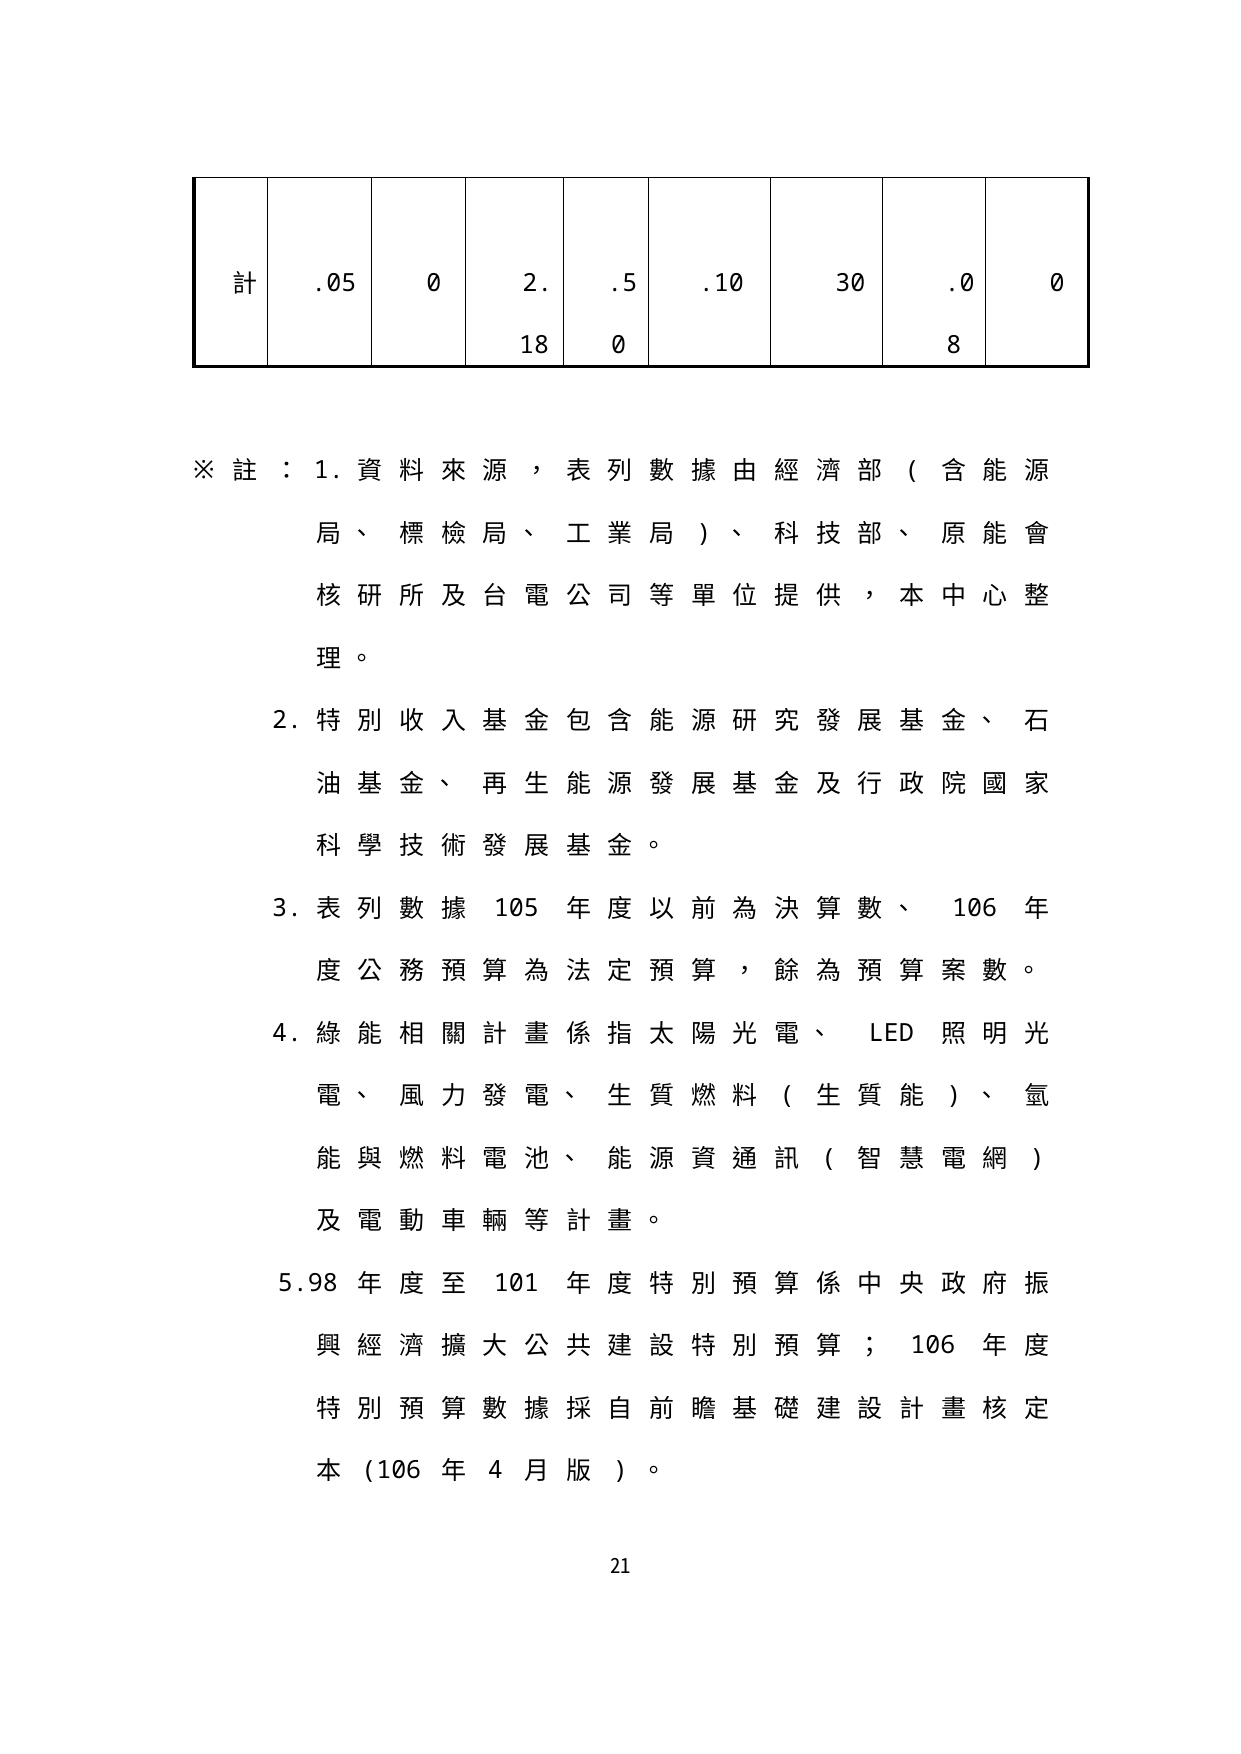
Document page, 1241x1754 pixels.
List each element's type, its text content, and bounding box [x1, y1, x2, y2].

text 2.特別收入基金包含能源研究發展基金、石油基金、再生能源發展基金及行政院國家科學技術發展基金。 [256, 677, 1072, 865]
table_cell .05 [268, 178, 371, 365]
table_cell 2.18 [466, 178, 563, 365]
text 5.98年度至101年度特別預算係中央政府振興經濟擴大公共建設特別預算；106年度特別預算數據採自前瞻基礎建設計畫核定本(106年4月版)。 [256, 1240, 1072, 1490]
table_cell 計 [196, 178, 267, 365]
text 4.綠能相關計畫係指太陽光電、LED照明光電、風力發電、生質燃料(生質能)、氫能與燃料電池、能源資通訊(智慧電網)及電動車輛等計畫。 [256, 990, 1072, 1240]
table_cell 0 [372, 178, 465, 365]
table_cell .50 [564, 178, 648, 365]
table_cell 0 [986, 178, 1087, 365]
text 3.表列數據105年度以前為決算數、106年度公務預算為法定預算，餘為預算案數。 [256, 865, 1072, 990]
table_cell 30 [771, 178, 882, 365]
text ※註：1.資料來源，表列數據由經濟部(含能源局、標檢局、工業局)、科技部、原能會核研所及台電公司等單位提供，本中心整理。 [183, 427, 1072, 677]
table_cell .08 [883, 178, 985, 365]
table_cell .10 [649, 178, 770, 365]
